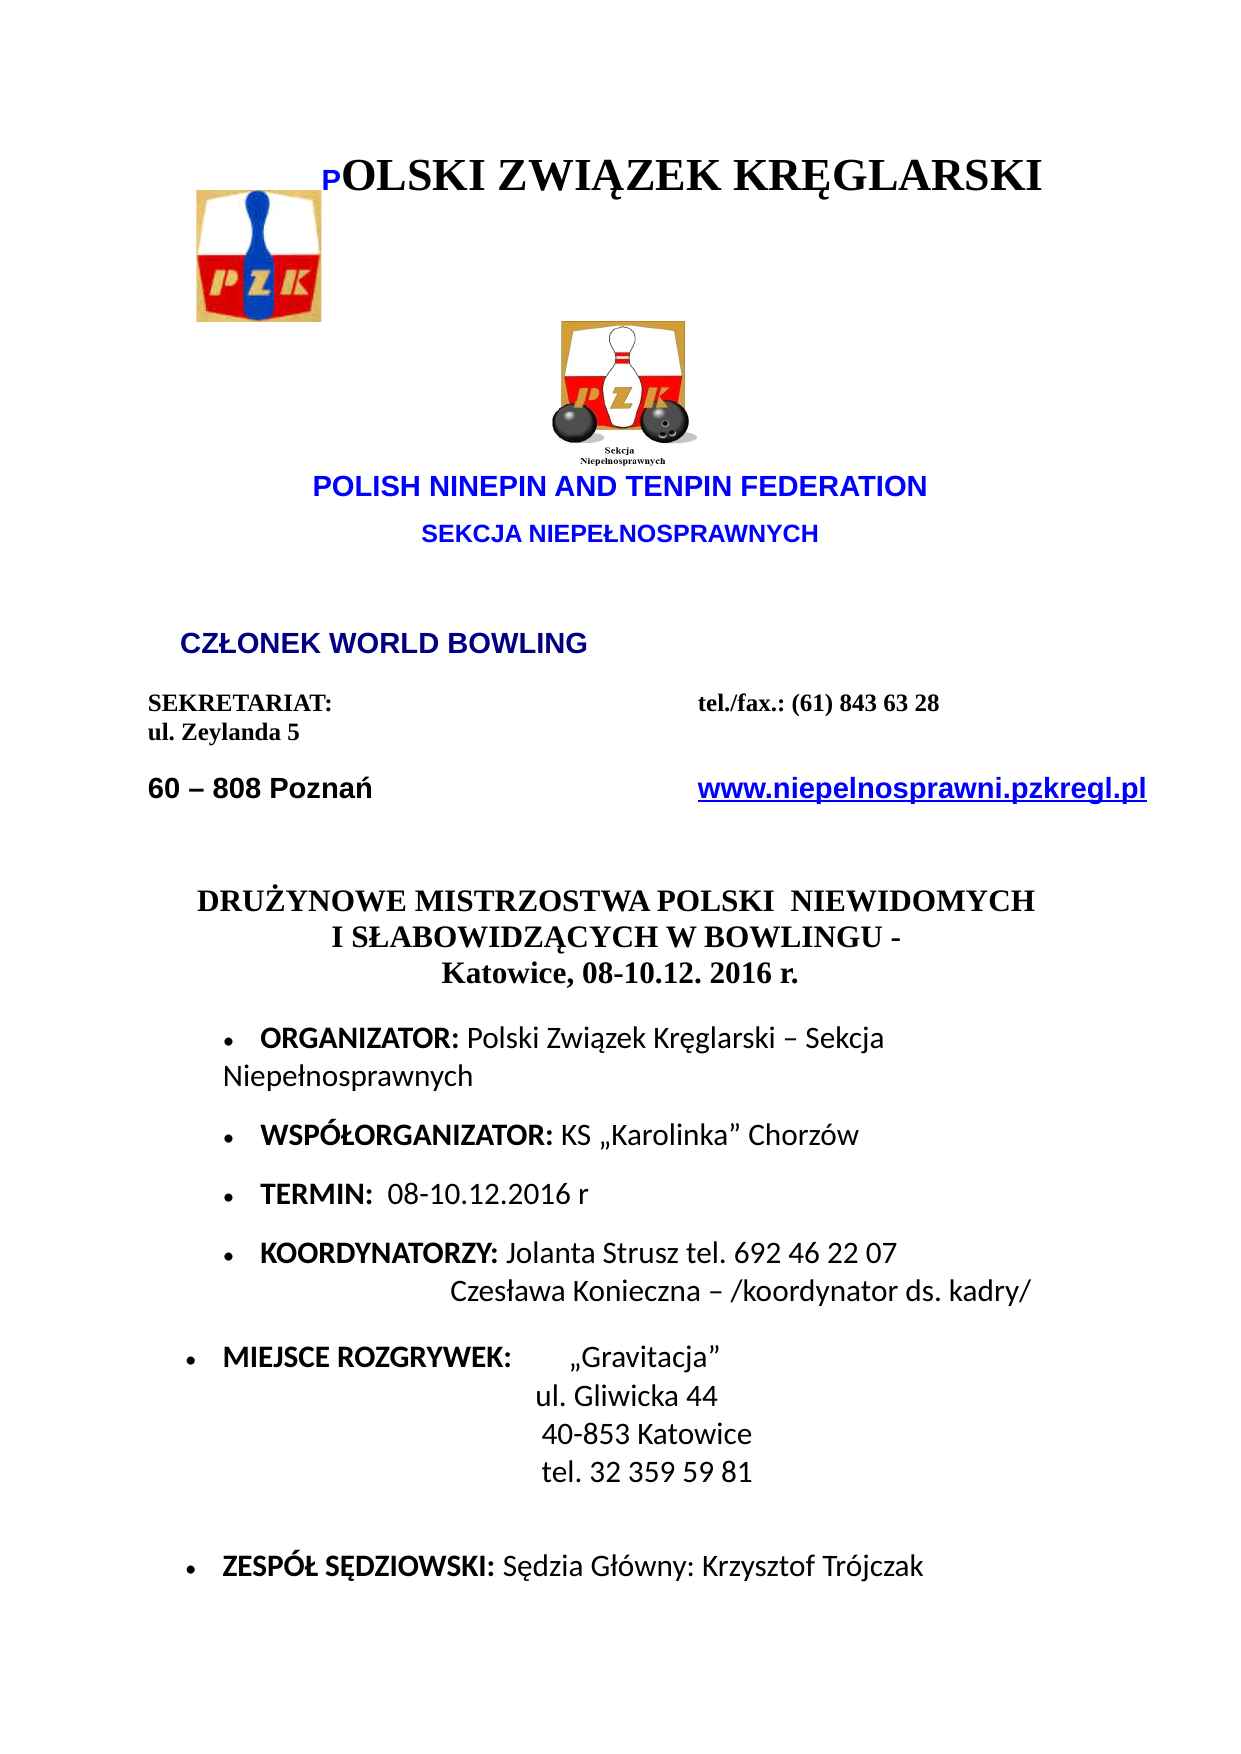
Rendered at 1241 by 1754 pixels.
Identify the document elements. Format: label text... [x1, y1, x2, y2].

text SEKRETARIAT: tel./fax.: (61) 843 63 28 [148, 688, 1093, 717]
text ul. Gliwicka 44 [148, 1376, 1093, 1414]
list KOORDYNATORZY: Jolanta Strusz tel. 692 46 22 07 [185, 1233, 1093, 1271]
text Czesława Konieczna – /koordynator ds. kadry/ [406, 1271, 1093, 1309]
text SEKCJA NIEPEŁNOSPRAWNYCH [148, 519, 1093, 548]
text 40-853 Katowice [224, 1414, 1093, 1452]
text DRUŻYNOWE MISTRZOSTWA POLSKI NIEWIDOMYCH I SŁABOWIDZĄCYCH W BOWLINGU - Katowice, 08-10.12. 2016 r. [148, 882, 1093, 990]
text 60 – 808 Poznań www.niepelnosprawni.pzkregl.pl [148, 771, 1163, 804]
list ORGANIZATOR: Polski Związek Kręglarski – Sekcja Niepełnosprawnych [185, 1018, 1093, 1094]
list ZESPÓŁ SĘDZIOWSKI: Sędzia Główny: Krzysztof Trójczak [147, 1546, 1093, 1584]
text POLSKI ZWIĄZEK KRĘGLARSKI [148, 148, 1093, 468]
text tel. 32 359 59 81 [224, 1452, 1093, 1490]
list TERMIN: 08-10.12.2016 r [185, 1174, 1093, 1212]
text POLISH NINEPIN AND TENPIN FEDERATION [148, 468, 1093, 502]
list MIEJSCE ROZGRYWEK: „Gravitacja” [147, 1338, 1093, 1376]
text CZŁONEK WORLD BOWLING [148, 626, 1093, 659]
list WSPÓŁORGANIZATOR: KS „Karolinka” Chorzów [185, 1115, 1093, 1153]
text ul. Zeylanda 5 [148, 717, 1093, 746]
